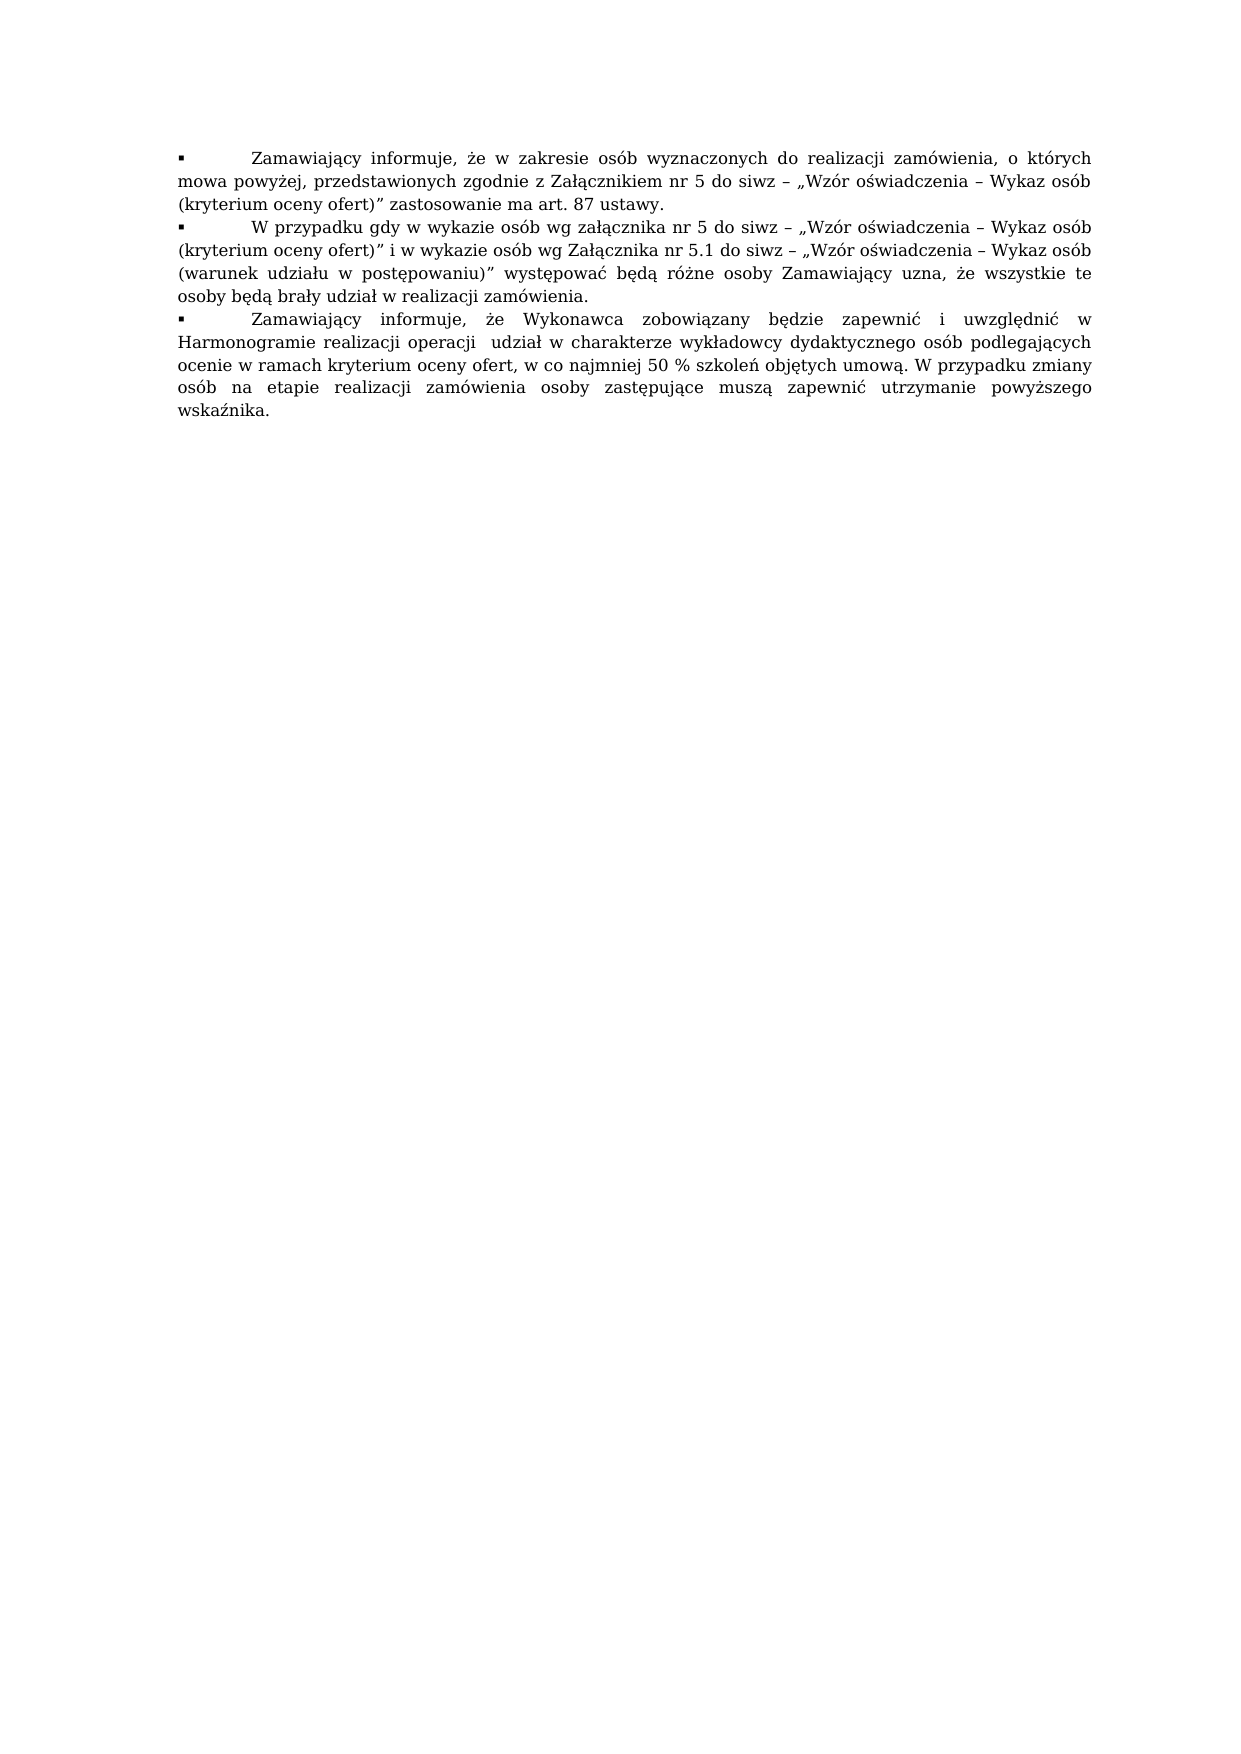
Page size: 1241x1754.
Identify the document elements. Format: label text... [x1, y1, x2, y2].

list Zamawiający informuje, że w zakresie osób wyznaczonych do realizacji zamówienia, o których mowa powyżej, przedstawionych zgodnie z Załącznikiem nr 5 do siwz – „Wzór oświadczenia – Wykaz osób (kryterium oceny ofert)” zastosowanie ma art. 87 ustawy. [177, 148, 1093, 214]
list Zamawiający informuje, że Wykonawca zobowiązany będzie zapewnić i uwzględnić w Harmonogramie realizacji operacji udział w charakterze wykładowcy dydaktycznego osób podlegających ocenie w ramach kryterium oceny ofert, w co najmniej 50 % szkoleń objętych umową. W przypadku zmiany osób na etapie realizacji zamówienia osoby zastępujące muszą zapewnić utrzymanie powyższego wskaźnika. [177, 308, 1093, 420]
list W przypadku gdy w wykazie osób wg załącznika nr 5 do siwz – „Wzór oświadczenia – Wykaz osób (kryterium oceny ofert)” i w wykazie osób wg Załącznika nr 5.1 do siwz – „Wzór oświadczenia – Wykaz osób (warunek udziału w postępowaniu)” występować będą różne osoby Zamawiający uzna, że wszystkie te osoby będą brały udział w realizacji zamówienia. [177, 217, 1093, 306]
